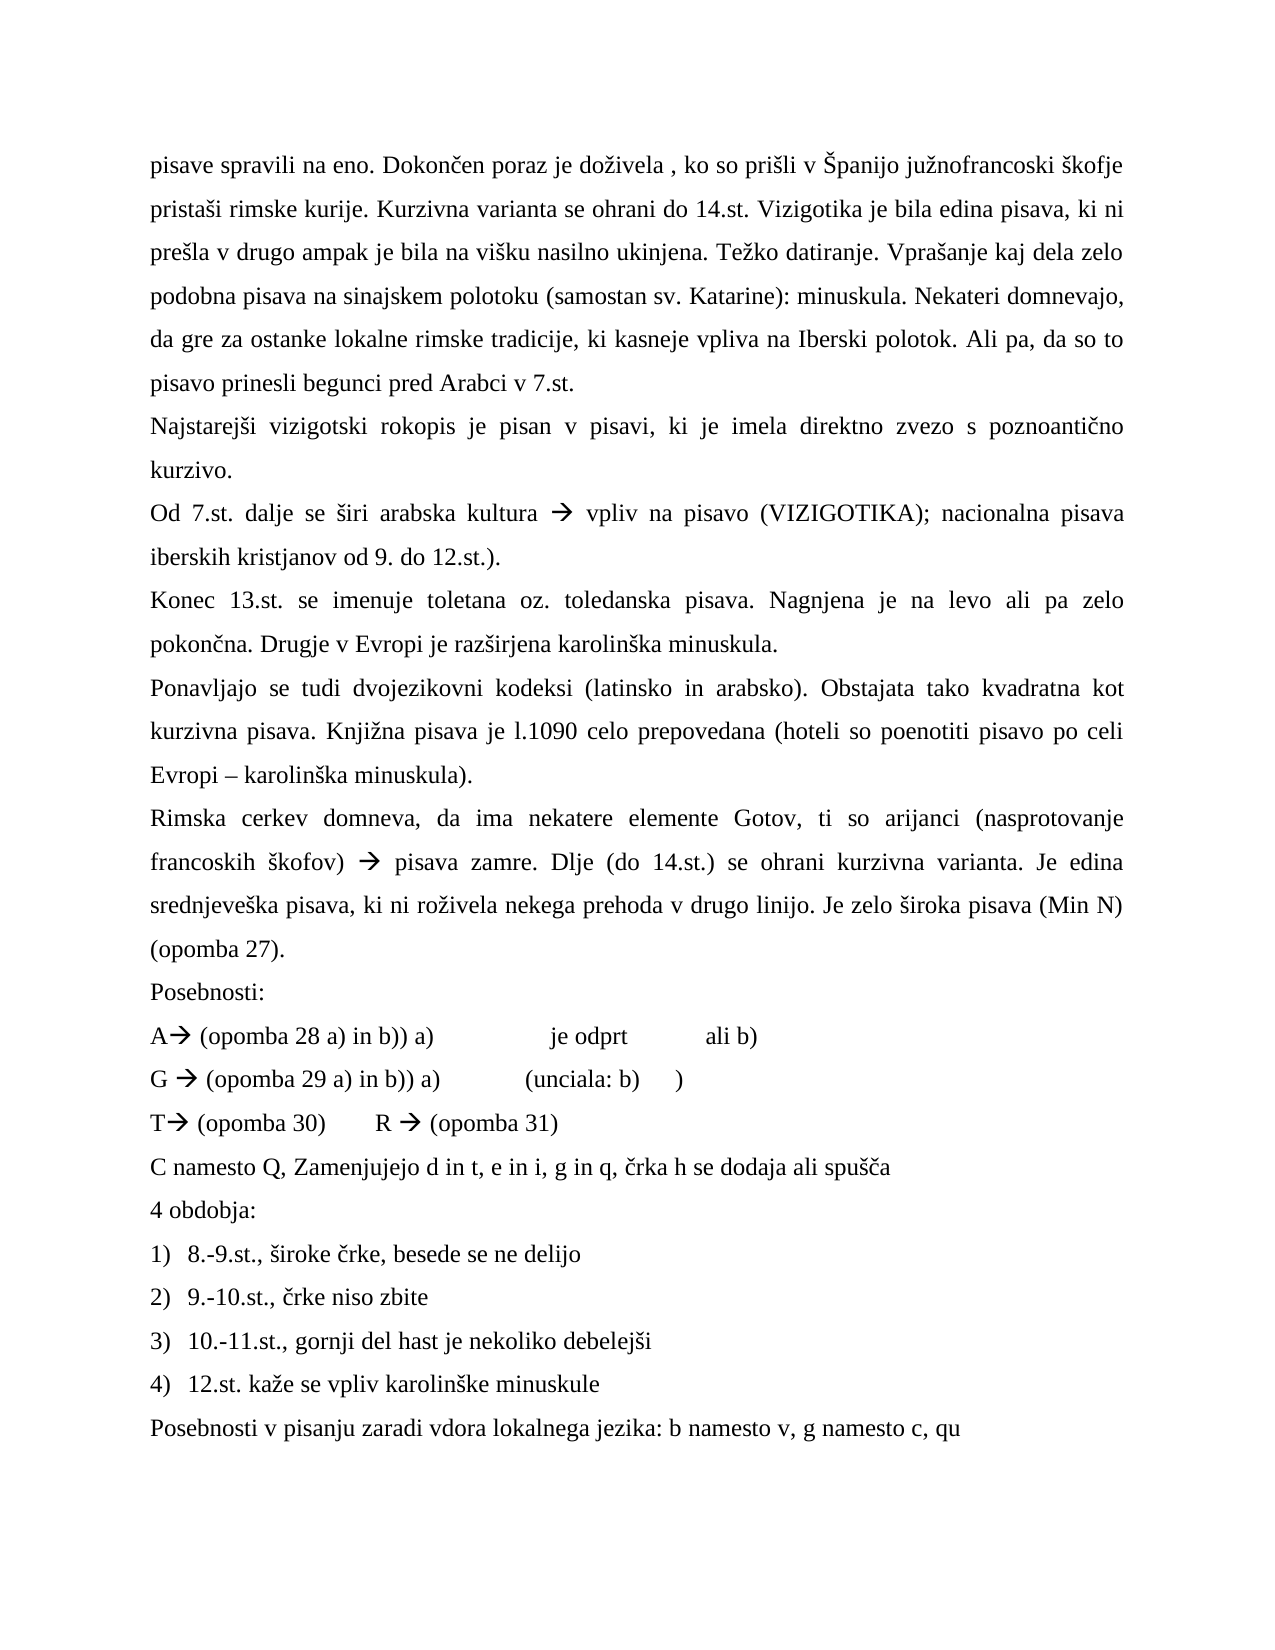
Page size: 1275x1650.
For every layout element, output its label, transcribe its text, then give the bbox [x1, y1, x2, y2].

text pisave spravili na eno. Dokončen poraz je doživela , ko so prišli v Španijo južnofrancoski škofje pristaši rimske kurije. Kurzivna varianta se ohrani do 14.st. Vizigotika je bila edina pisava, ki ni prešla v drugo ampak je bila na višku nasilno ukinjena. Težko datiranje. Vprašanje kaj dela zelo podobna pisava na sinajskem polotoku (samostan sv. Katarine): minuskula. Nekateri domnevajo, da gre za ostanke lokalne rimske tradicije, ki kasneje vpliva na Iberski polotok. Ali pa, da so to pisavo prinesli begunci pred Arabci v 7.st. [150, 150, 1125, 397]
text Posebnosti v pisanju zaradi vdora lokalnega jezika: b namesto v, g namesto c, qu [150, 1413, 1125, 1442]
list 10.-11.st., gornji del hast je nekoliko debelejši [150, 1326, 1125, 1355]
text A (opomba 28 a) in b)) a) je odprt ali b) [150, 1021, 1125, 1050]
text C namesto Q, Zamenjujejo d in t, e in i, g in q, črka h se dodaja ali spušča [150, 1151, 1125, 1181]
list 8.-9.st., široke črke, besede se ne delijo [150, 1238, 1125, 1268]
text 4 obdobja: [150, 1195, 1125, 1224]
text Ponavljajo se tudi dvojezikovni kodeksi (latinsko in arabsko). Obstajata tako kvadratna kot kurzivna pisava. Knjižna pisava je l.1090 celo prepovedana (hoteli so poenotiti pisavo po celi Evropi – karolinška minuskula). [150, 672, 1125, 789]
text Posebnosti: [150, 977, 1125, 1006]
text Od 7.st. dalje se širi arabska kultura  vpliv na pisavo (VIZIGOTIKA); nacionalna pisava iberskih kristjanov od 9. do 12.st.). [150, 498, 1125, 571]
text T (opomba 30) R  (opomba 31) [150, 1108, 1125, 1137]
list 9.-10.st., črke niso zbite [150, 1282, 1125, 1311]
text Najstarejši vizigotski rokopis je pisan v pisavi, ki je imela direktno zvezo s poznoantično kurzivo. [150, 411, 1125, 484]
text G  (opomba 29 a) in b)) a) (unciala: b) ) [150, 1064, 1125, 1093]
text Rimska cerkev domneva, da ima nekatere elemente Gotov, ti so arijanci (nasprotovanje francoskih škofov)  pisava zamre. Dlje (do 14.st.) se ohrani kurzivna varianta. Je edina srednjeveška pisava, ki ni roživela nekega prehoda v drugo linijo. Je zelo široka pisava (Min N) (opomba 27). [150, 803, 1125, 963]
text Konec 13.st. se imenuje toletana oz. toledanska pisava. Nagnjena je na levo ali pa zelo pokončna. Drugje v Evropi je razširjena karolinška minuskula. [150, 585, 1125, 658]
list 12.st. kaže se vpliv karolinške minuskule [150, 1369, 1125, 1398]
